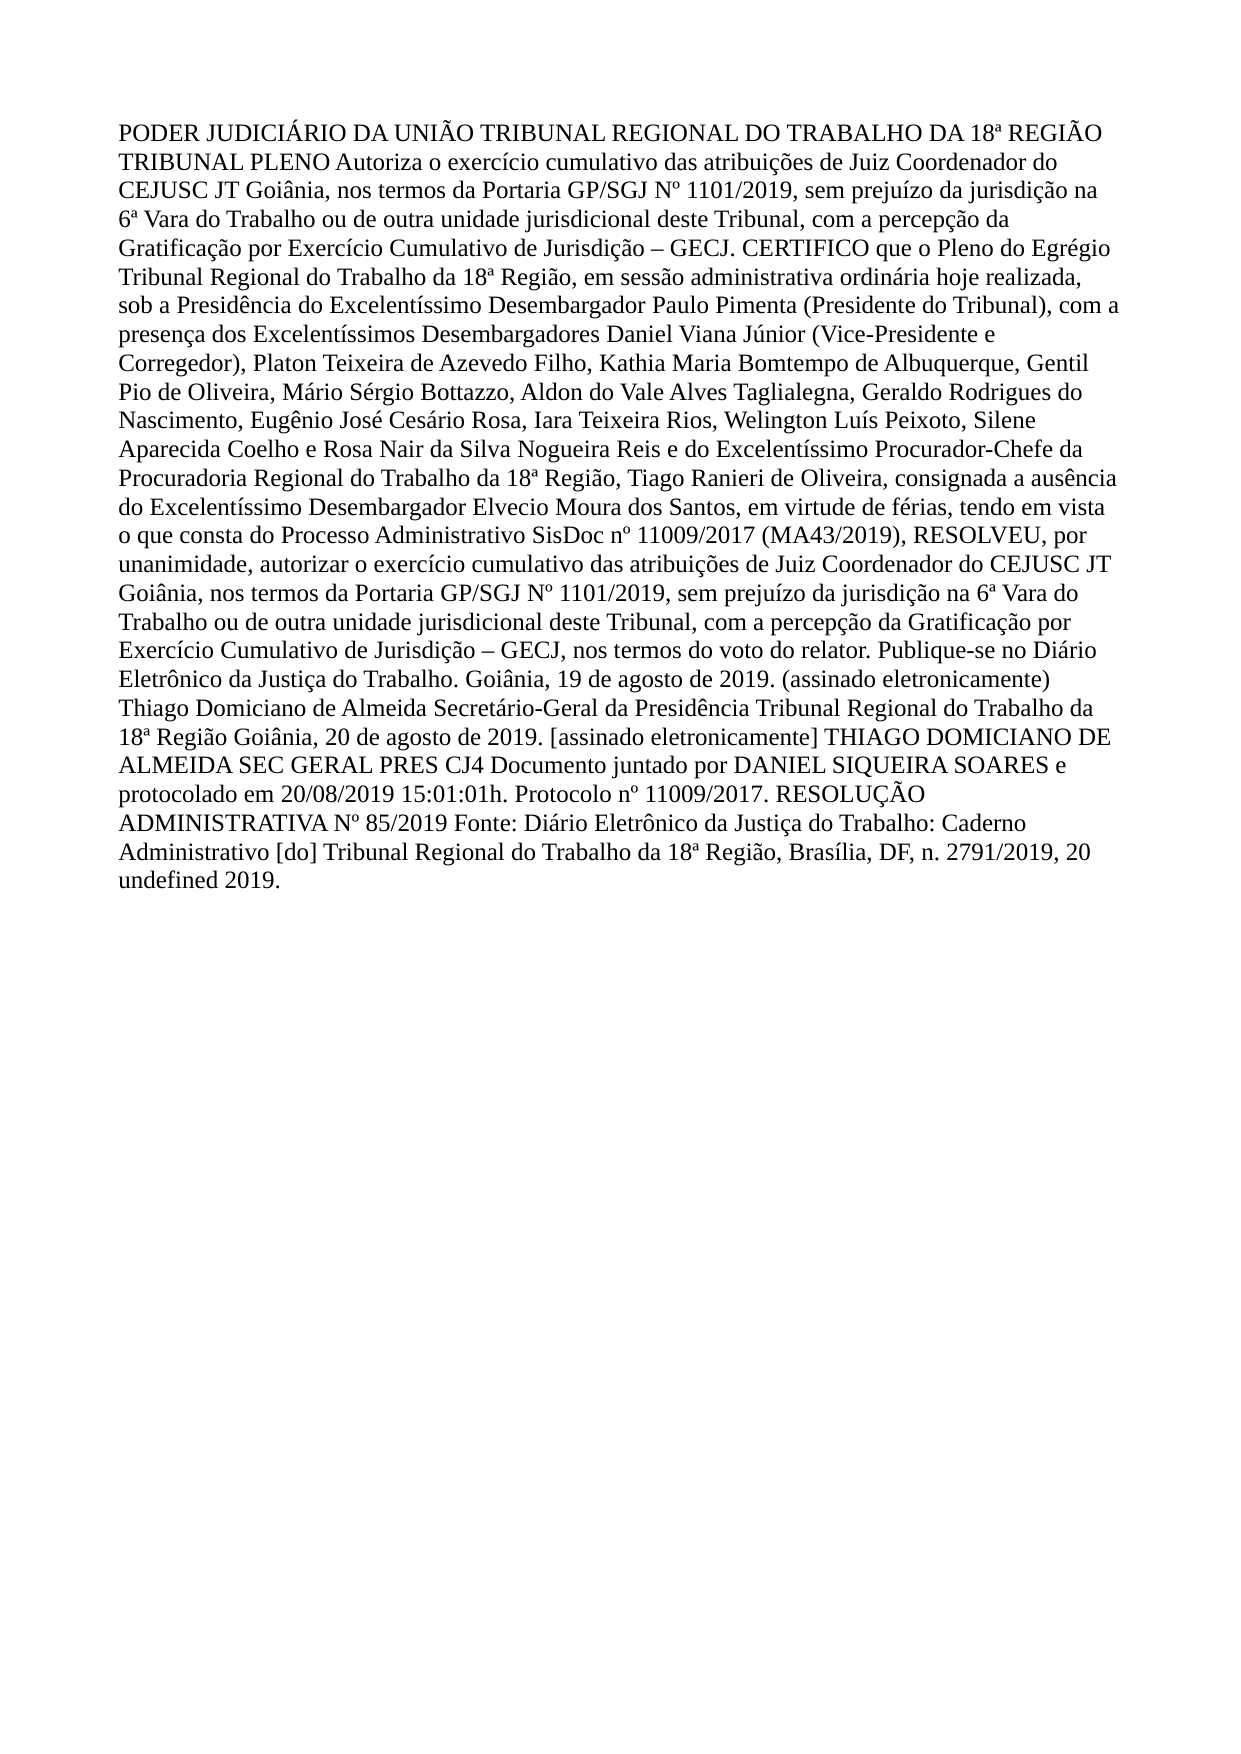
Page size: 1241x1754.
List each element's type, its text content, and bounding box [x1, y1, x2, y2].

text PODER JUDICIÁRIO DA UNIÃO TRIBUNAL REGIONAL DO TRABALHO DA 18ª REGIÃO TRIBUNAL PLENO Autoriza o exercício cumulativo das atribuições de Juiz Coordenador do CEJUSC JT Goiânia, nos termos da Portaria GP/SGJ Nº 1101/2019, sem prejuízo da jurisdição na 6ª Vara do Trabalho ou de outra unidade jurisdicional deste Tribunal, com a percepção da Gratificação por Exercício Cumulativo de Jurisdição – GECJ. CERTIFICO que o Pleno do Egrégio Tribunal Regional do Trabalho da 18ª Região, em sessão administrativa ordinária hoje realizada, sob a Presidência do Excelentíssimo Desembargador Paulo Pimenta (Presidente do Tribunal), com a presença dos Excelentíssimos Desembargadores Daniel Viana Júnior (Vice-Presidente e Corregedor), Platon Teixeira de Azevedo Filho, Kathia Maria Bomtempo de Albuquerque, Gentil Pio de Oliveira, Mário Sérgio Bottazzo, Aldon do Vale Alves Taglialegna, Geraldo Rodrigues do Nascimento, Eugênio José Cesário Rosa, Iara Teixeira Rios, Welington Luís Peixoto, Silene Aparecida Coelho e Rosa Nair da Silva Nogueira Reis e do Excelentíssimo Procurador-Chefe da Procuradoria Regional do Trabalho da 18ª Região, Tiago Ranieri de Oliveira, consignada a ausência do Excelentíssimo Desembargador Elvecio Moura dos Santos, em virtude de férias, tendo em vista o que consta do Processo Administrativo SisDoc nº 11009/2017 (MA43/2019), RESOLVEU, por unanimidade, autorizar o exercício cumulativo das atribuições de Juiz Coordenador do CEJUSC JT Goiânia, nos termos da Portaria GP/SGJ Nº 1101/2019, sem prejuízo da jurisdição na 6ª Vara do Trabalho ou de outra unidade jurisdicional deste Tribunal, com a percepção da Gratificação por Exercício Cumulativo de Jurisdição – GECJ, nos termos do voto do relator. Publique-se no Diário Eletrônico da Justiça do Trabalho. Goiânia, 19 de agosto de 2019. (assinado eletronicamente) Thiago Domiciano de Almeida Secretário-Geral da Presidência Tribunal Regional do Trabalho da 18ª Região Goiânia, 20 de agosto de 2019. [assinado eletronicamente] THIAGO DOMICIANO DE ALMEIDA SEC GERAL PRES CJ4 Documento juntado por DANIEL SIQUEIRA SOARES e protocolado em 20/08/2019 15:01:01h. Protocolo nº 11009/2017. RESOLUÇÃO ADMINISTRATIVA Nº 85/2019 Fonte: Diário Eletrônico da Justiça do Trabalho: Caderno Administrativo [do] Tribunal Regional do Trabalho da 18ª Região, Brasília, DF, n. 2791/2019, 20 undefined 2019. [118, 118, 1122, 894]
